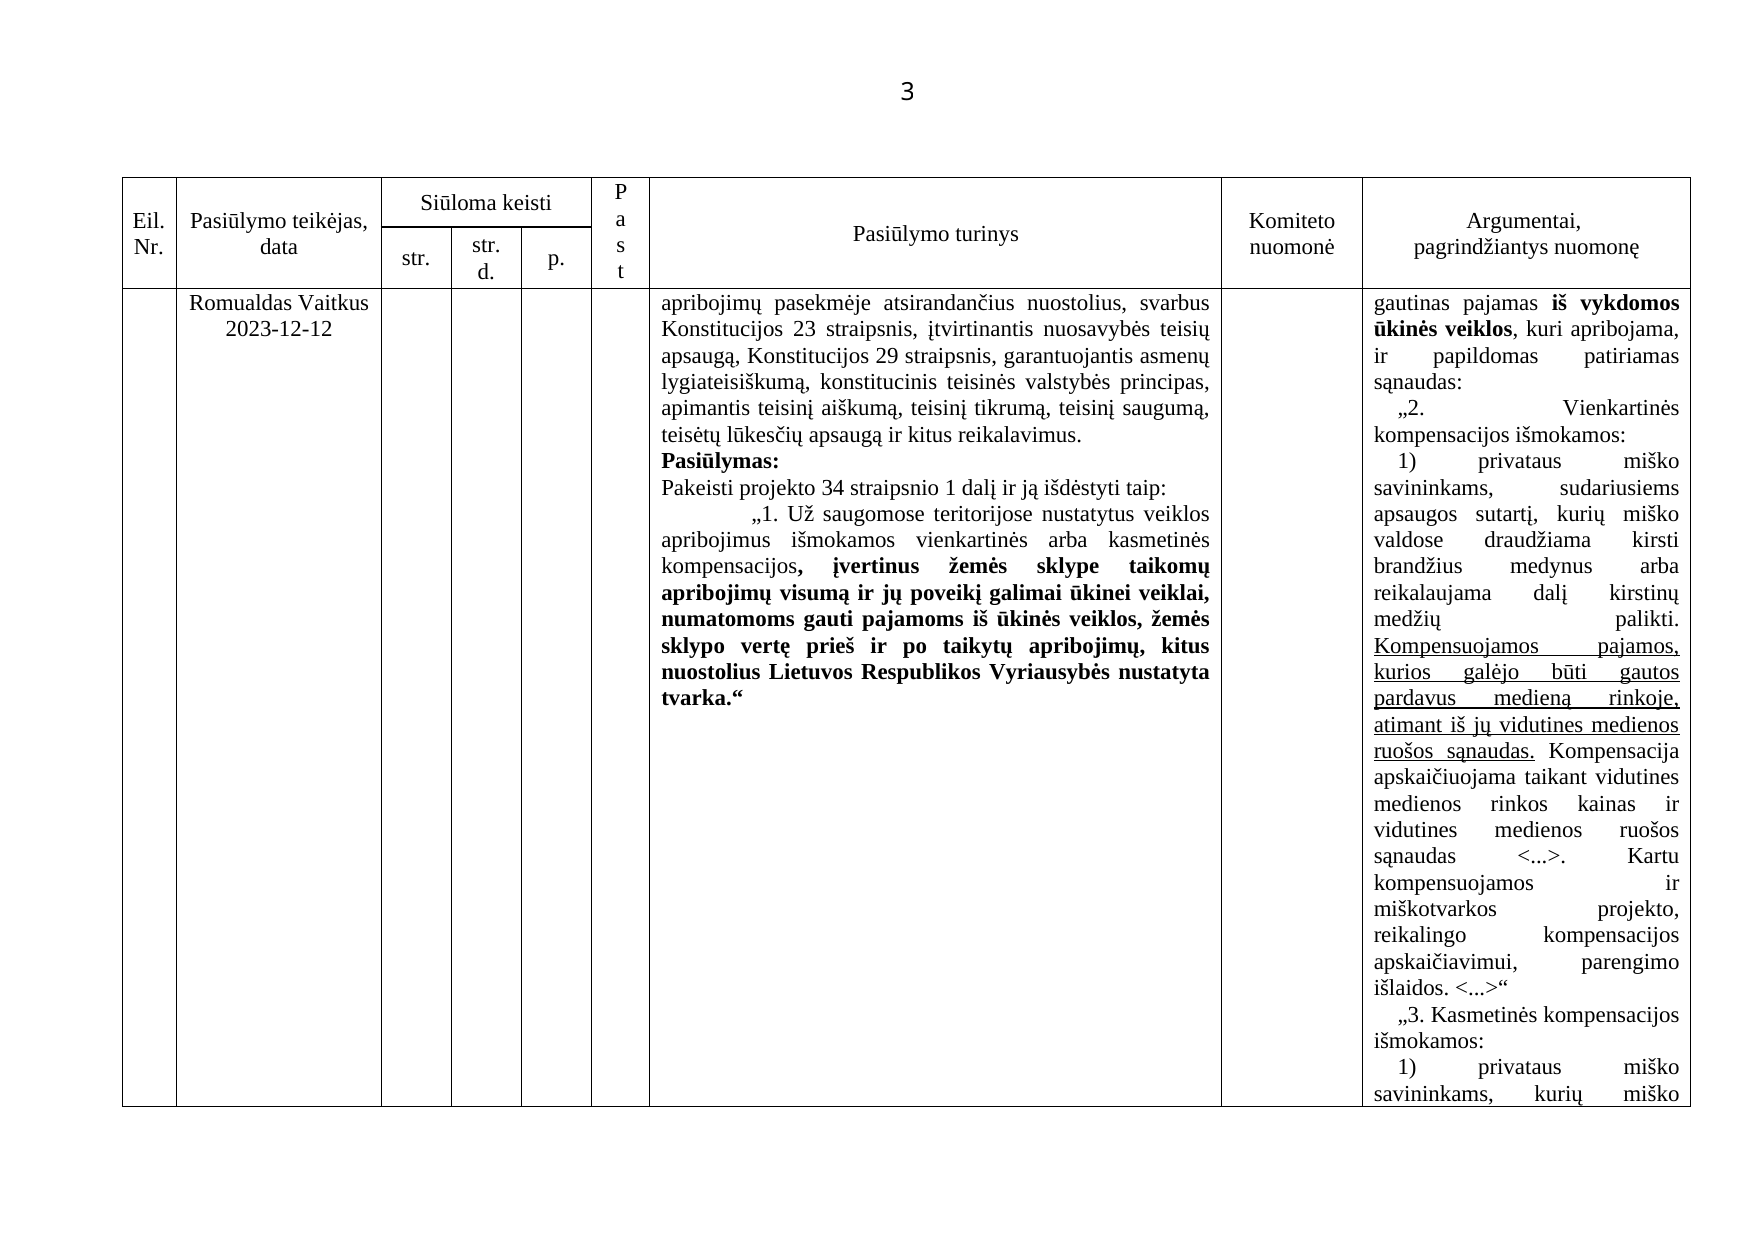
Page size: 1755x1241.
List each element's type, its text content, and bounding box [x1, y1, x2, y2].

table_header Pasiūlymo turinys [650, 178, 1221, 288]
table_header Komiteto nuomonė [1222, 178, 1362, 288]
table_cell str. [382, 228, 451, 288]
table_header Argumentai, pagrindžiantys nuomonę [1363, 178, 1690, 288]
table_header Eil. Nr. [123, 178, 176, 288]
table_cell apribojimų pasekmėje atsirandančius nuostolius, svarbus Konstitucijos 23 straipsnis, įtvirtinantis nuosavybės teisių apsaugą, Konstitucijos 29 straipsnis, garantuojantis asmenų lygiateisiškumą, konstitucinis teisinės valstybės principas, apimantis teisinį aiškumą, teisinį tikrumą, teisinį saugumą, teisėtų lūkesčių apsaugą ir kitus reikalavimus. Pasiūlymas: Pakeisti projekto 34 straipsnio 1 dalį ir ją išdėstyti taip: „1. Už saugomose teritorijose nustatytus veiklos apribojimus išmokamos vienkartinės arba kasmetinės kompensacijos, įvertinus žemės sklype taikomų apribojimų visumą ir jų poveikį galimai ūkinei veiklai, numatomoms gauti pajamoms iš ūkinės veiklos, žemės sklypo vertę prieš ir po taikytų apribojimų, kitus nuostolius Lietuvos Respublikos Vyriausybės nustatyta tvarka.“ [650, 289, 1221, 1106]
table_header Siūloma keisti [382, 178, 591, 226]
table_cell p. [522, 228, 591, 288]
table_cell [522, 289, 591, 1106]
table_cell gautinas pajamas iš vykdomos ūkinės veiklos, kuri apribojama, ir papildomas patiriamas sąnaudas: „2. Vienkartinės kompensacijos išmokamos: 1) privataus miško savininkams, sudariusiems apsaugos sutartį, kurių miško valdose draudžiama kirsti brandžius medynus arba reikalaujama dalį kirstinų medžių palikti. Kompensuojamos pajamos, kurios galėjo būti gautos pardavus medieną rinkoje, atimant iš jų vidutines medienos ruošos sąnaudas. Kompensacija apskaičiuojama taikant vidutines medienos rinkos kainas ir vidutines medienos ruošos sąnaudas <...>. Kartu kompensuojamos ir miškotvarkos projekto, reikalingo kompensacijos apskaičiavimui, parengimo išlaidos. <...>“ „3. Kasmetinės kompensacijos išmokamos: 1) privataus miško savininkams, kurių miško [1363, 289, 1690, 1106]
table_cell Romualdas Vaitkus 2023-12-12 [177, 289, 381, 1106]
table_cell [1222, 289, 1362, 1106]
table_cell [382, 289, 451, 1106]
table_header Pastabos [592, 178, 649, 288]
table_header Pasiūlymo teikėjas, data [177, 178, 381, 288]
table_cell [592, 289, 649, 1106]
table_cell [123, 289, 176, 1106]
table_cell str. d. [452, 228, 521, 288]
table_cell [452, 289, 521, 1106]
